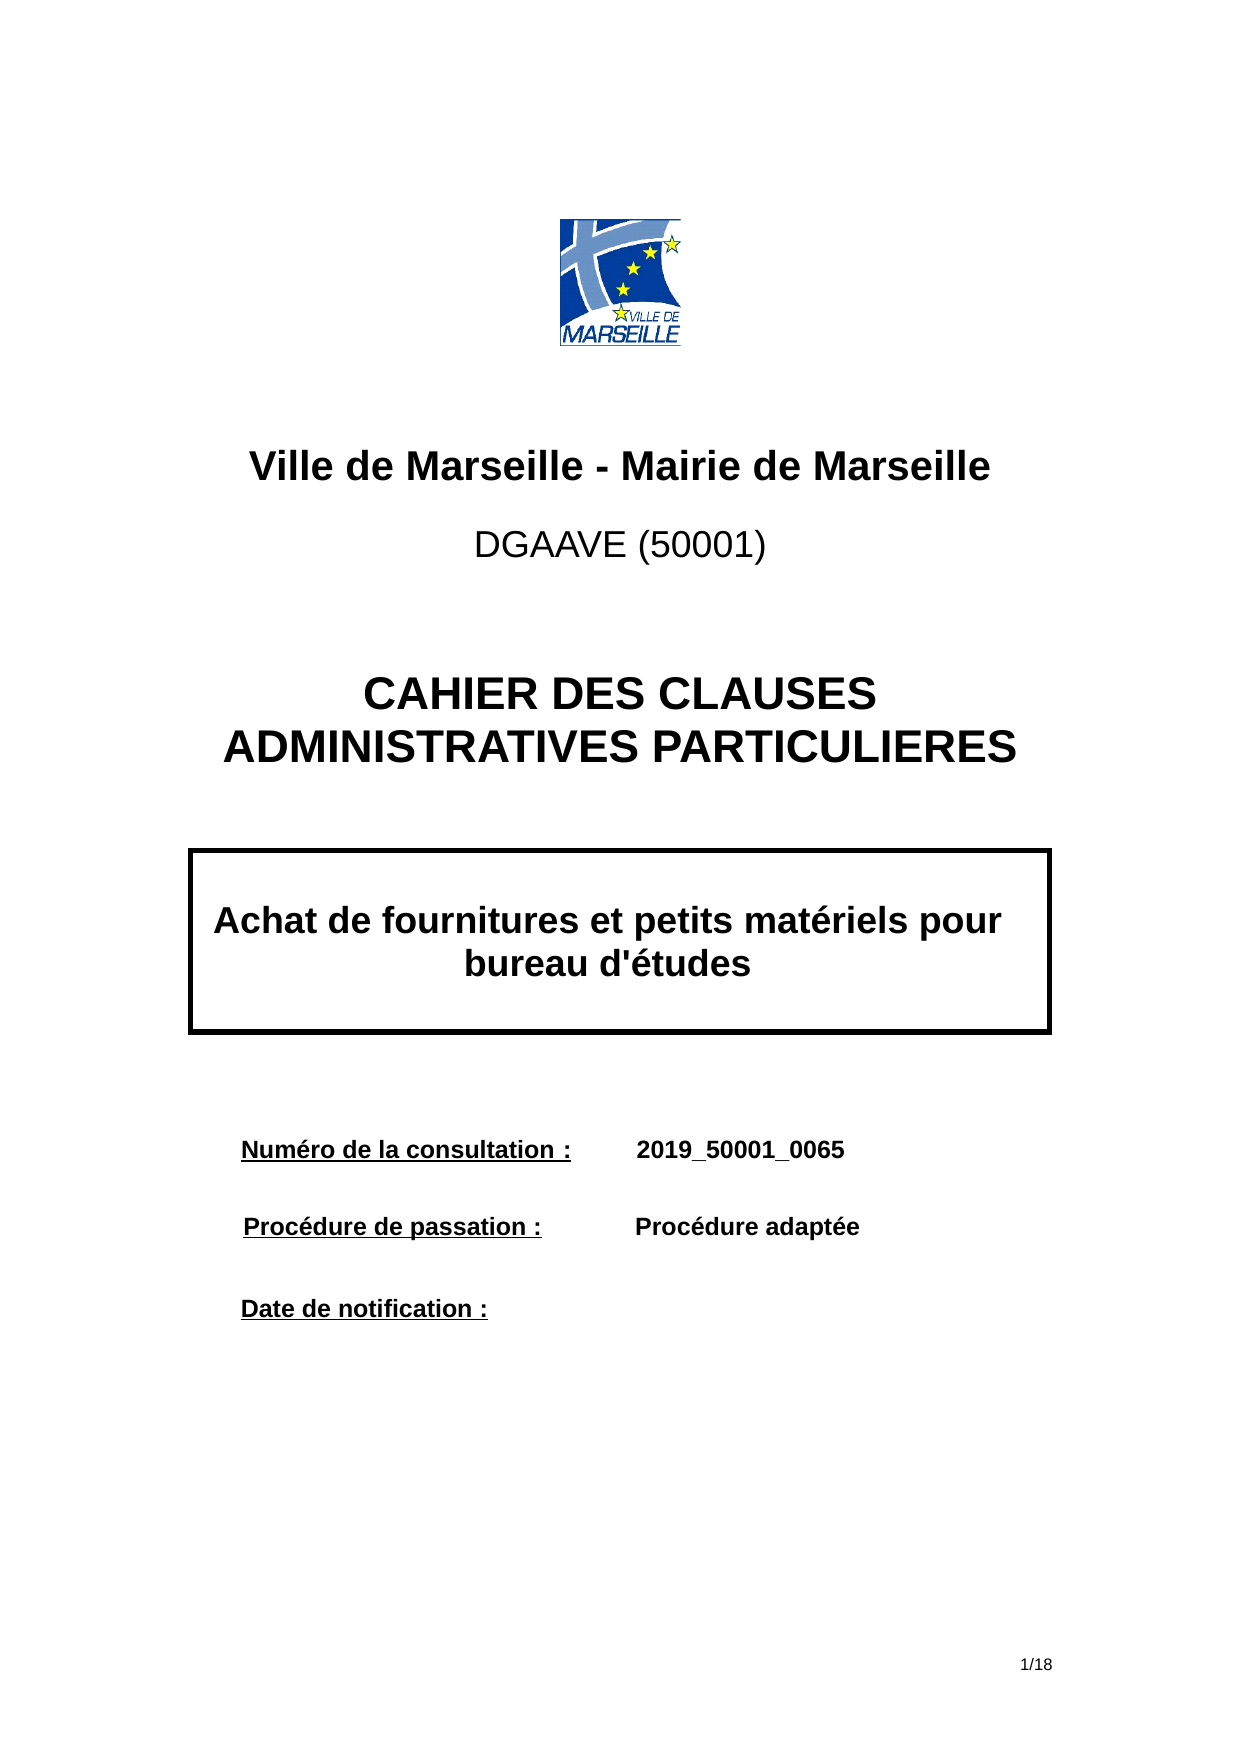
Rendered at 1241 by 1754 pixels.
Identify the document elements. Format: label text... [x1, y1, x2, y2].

text ADMINISTRATIVES PARTICULIERES [188, 719, 1052, 772]
text Achat de fournitures et petits matériels pour bureau d'études [193, 891, 1047, 984]
text Date de notification : [241, 1294, 1052, 1322]
text Ville de Marseille - Mairie de Marseille [188, 441, 1052, 489]
text CAHIER DES CLAUSES [188, 667, 1052, 719]
text Numéro de la consultation : 2019_50001_0065 [241, 1136, 1052, 1164]
text Procédure de passation : Procédure adaptée [243, 1212, 1052, 1241]
text DGAAVE (50001) [188, 523, 1052, 566]
